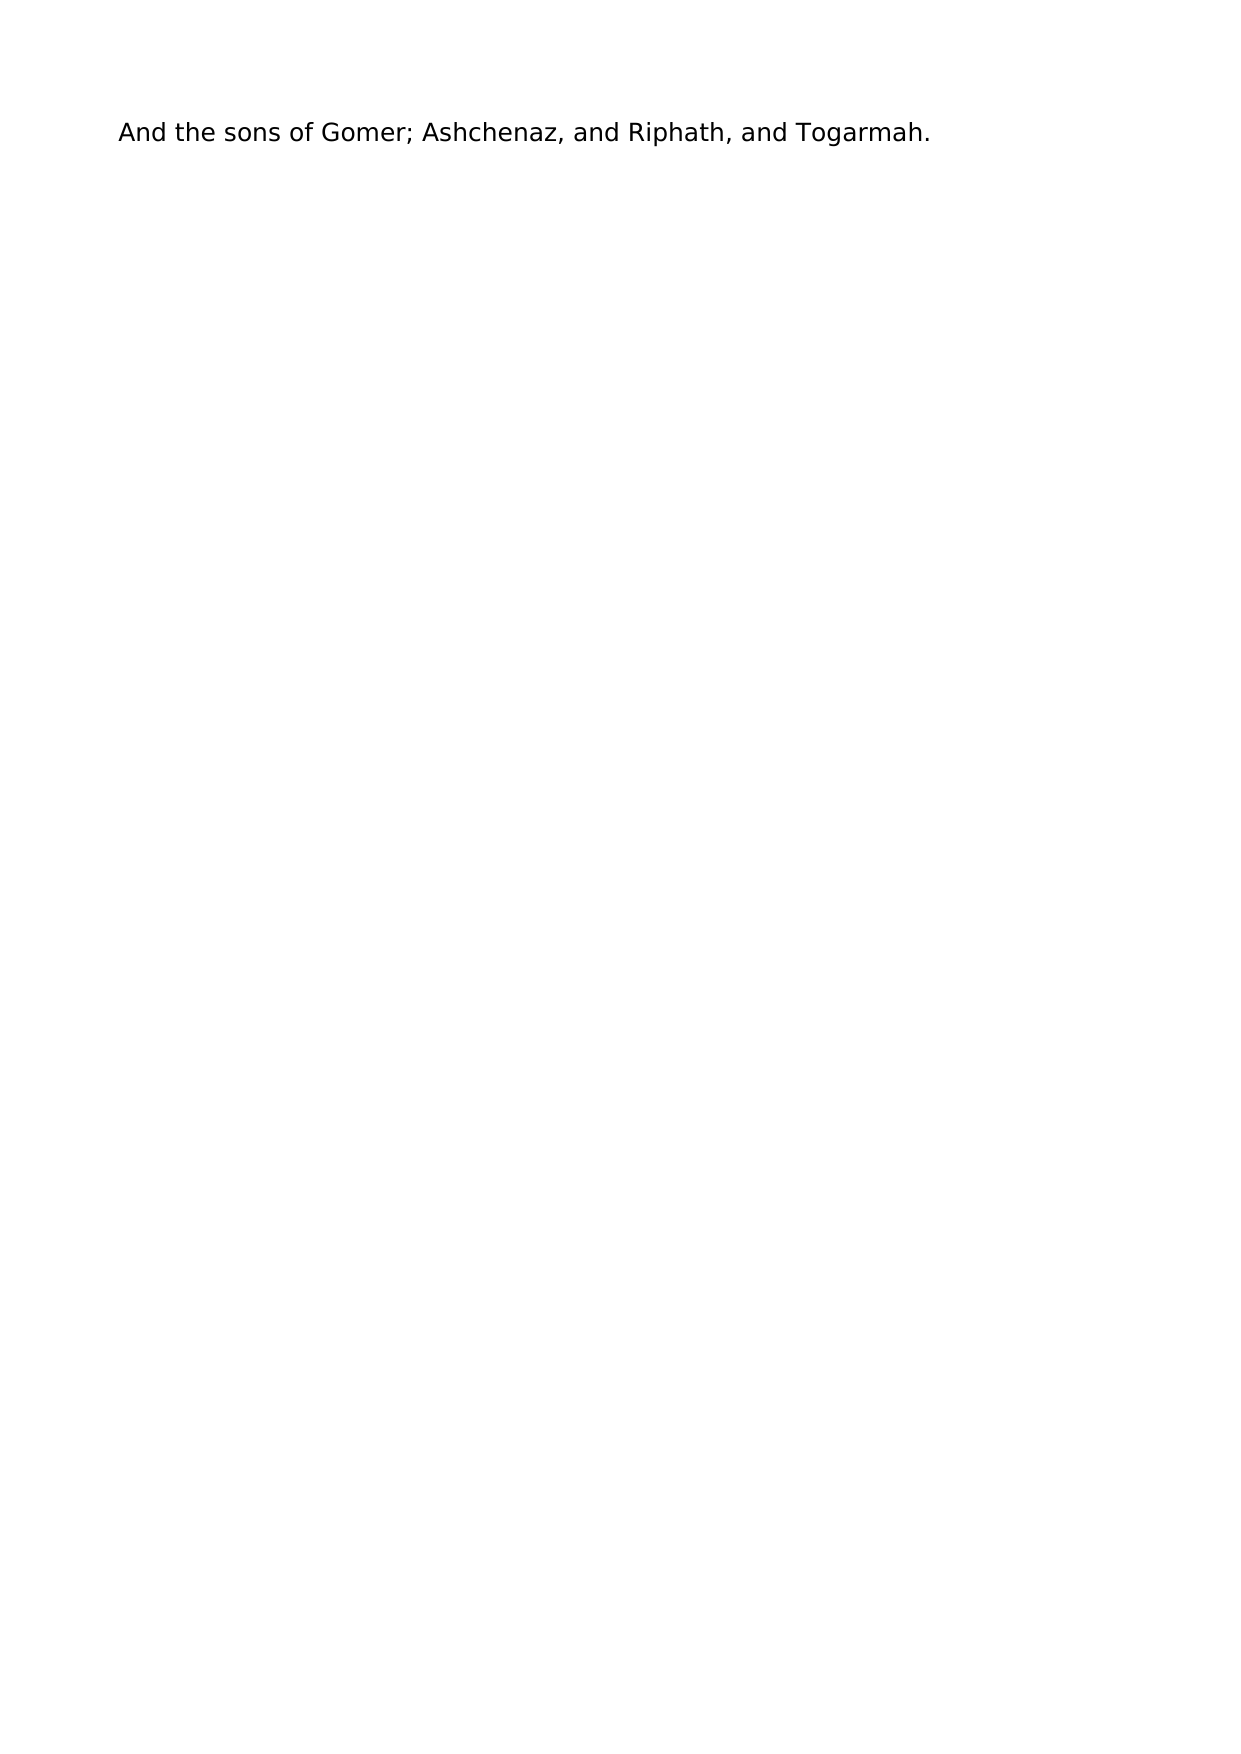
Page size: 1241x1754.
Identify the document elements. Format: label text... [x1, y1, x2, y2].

text And the sons of Gomer; Ashchenaz, and Riphath, and Togarmah. [118, 118, 1122, 147]
